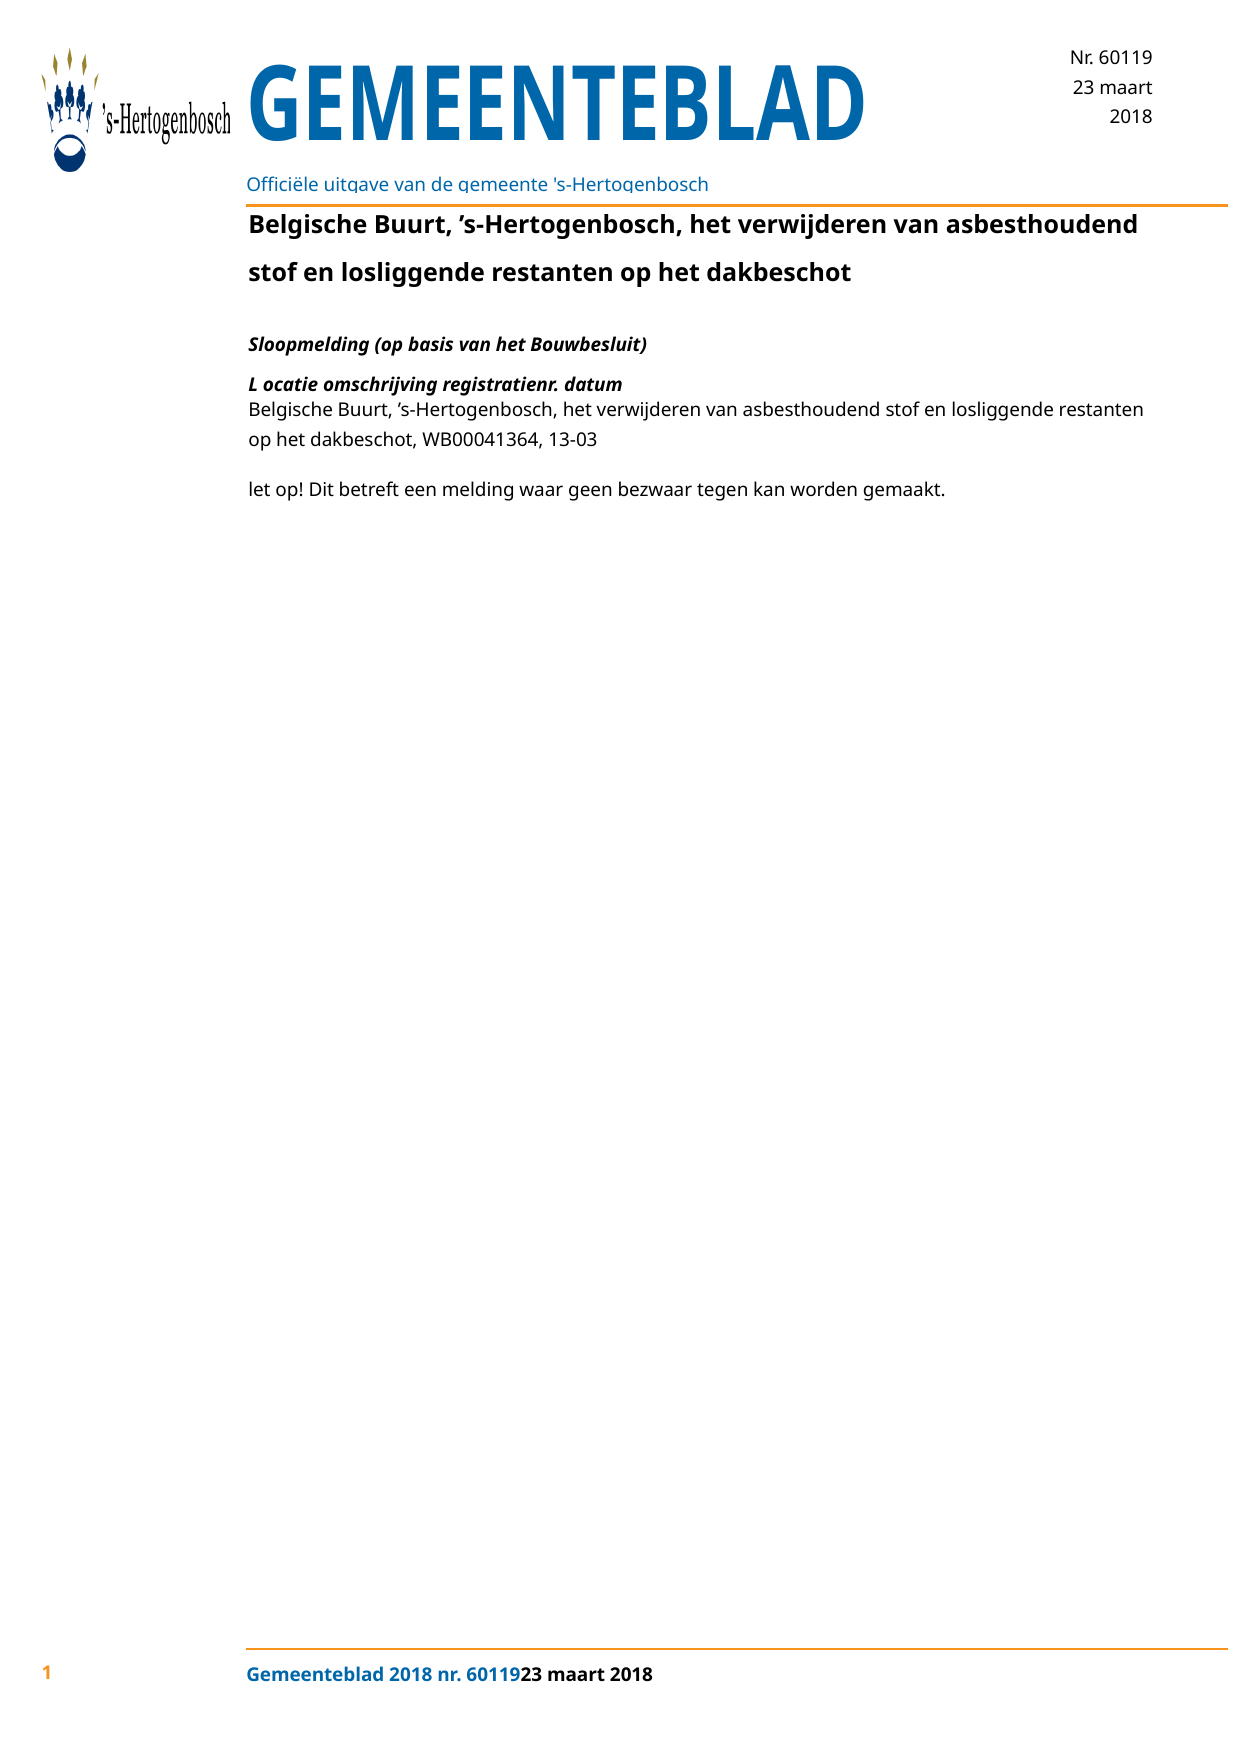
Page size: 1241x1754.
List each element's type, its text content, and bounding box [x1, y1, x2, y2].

text let op! Dit betreft een melding waar geen bezwaar tegen kan worden gemaakt. [248, 476, 1152, 502]
text L ocatie omschrijving registratienr. datum [248, 371, 1152, 396]
text Sloopmelding (op basis van het Bouwbesluit) [248, 331, 1152, 357]
text Belgische Buurt, ’s-Hertogenbosch, het verwijderen van asbesthoudend stof en losliggende restanten op het dakbeschot, WB00041364, 13-03 [248, 396, 1152, 452]
text Belgische Buurt, ’s-Hertogenbosch, het verwijderen van asbesthoudend stof en losliggende restanten op het dakbeschot [248, 207, 1152, 288]
picture [41, 47, 231, 172]
